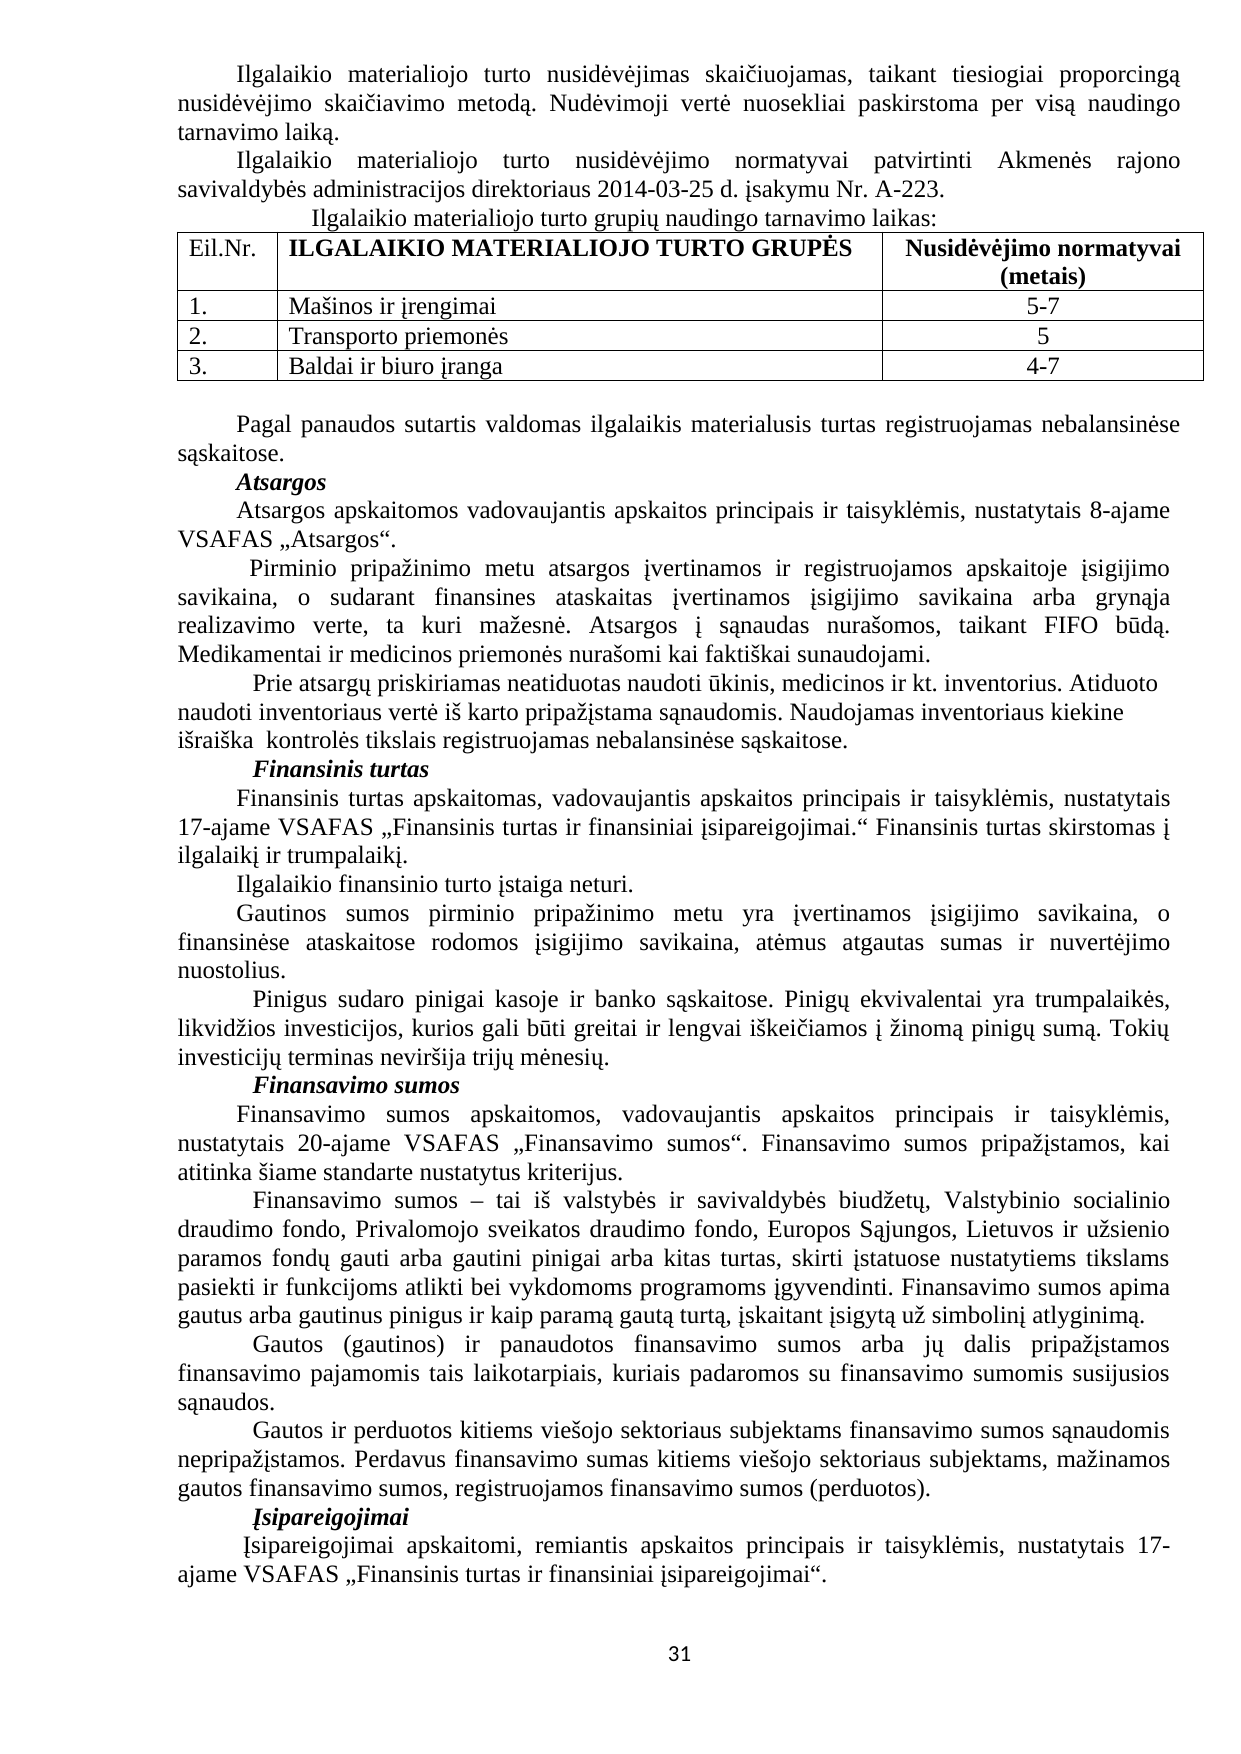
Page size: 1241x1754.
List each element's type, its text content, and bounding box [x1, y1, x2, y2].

text Pinigus sudaro pinigai kasoje ir banko sąskaitose. Pinigų ekvivalentai yra trumpalaikės, likvidžios investicijos, kurios gali būti greitai ir lengvai iškeičiamos į žinomą pinigų sumą. Tokių investicijų terminas neviršija trijų mėnesių. [177, 984, 1171, 1071]
text Gautos ir perduotos kitiems viešojo sektoriaus subjektams finansavimo sumos sąnaudomis nepripažįstamos. Perdavus finansavimo sumas kitiems viešojo sektoriaus subjektams, mažinamos gautos finansavimo sumos, registruojamos finansavimo sumos (perduotos). [177, 1416, 1171, 1502]
text Atsargos apskaitomos vadovaujantis apskaitos principais ir taisyklėmis, nustatytais 8-ajame VSAFAS „Atsargos“. [177, 496, 1171, 553]
text Ilgalaikio materialiojo turto nusidėvėjimas skaičiuojamas, taikant tiesiogiai proporcingą nusidėvėjimo skaičiavimo metodą. Nudėvimoji vertė nuosekliai paskirstoma per visą naudingo tarnavimo laiką. [177, 59, 1181, 145]
text Finansavimo sumos [177, 1071, 1171, 1099]
table_cell 3. [178, 351, 277, 379]
text Įsipareigojimai [177, 1502, 1171, 1531]
text Finansavimo sumos apskaitomos, vadovaujantis apskaitos principais ir taisyklėmis, nustatytais 20-ajame VSAFAS „Finansavimo sumos“. Finansavimo sumos pripažįstamos, kai atitinka šiame standarte nustatytus kriterijus. [177, 1099, 1171, 1186]
text Finansinis turtas [177, 754, 1171, 783]
text Ilgalaikio materialiojo turto nusidėvėjimo normatyvai patvirtinti Akmenės rajono savivaldybės administracijos direktoriaus 2014-03-25 d. įsakymu Nr. A-223. [177, 145, 1181, 203]
table_cell 4-7 [883, 351, 1203, 379]
table_cell 2. [178, 321, 277, 350]
text Įsipareigojimai apskaitomi, remiantis apskaitos principais ir taisyklėmis, nustatytais 17-ajame VSAFAS „Finansinis turtas ir finansiniai įsipareigojimai“. [177, 1531, 1171, 1588]
table_cell 1. [178, 291, 277, 320]
table_cell Mašinos ir įrengimai [278, 291, 882, 320]
text Finansavimo sumos – tai iš valstybės ir savivaldybės biudžetų, Valstybinio socialinio draudimo fondo, Privalomojo sveikatos draudimo fondo, Europos Sąjungos, Lietuvos ir užsienio paramos fondų gauti arba gautini pinigai arba kitas turtas, skirti įstatuose nustatytiems tikslams pasiekti ir funkcijoms atlikti bei vykdomoms programoms įgyvendinti. Finansavimo sumos apima gautus arba gautinus pinigus ir kaip paramą gautą turtą, įskaitant įsigytą už simbolinį atlyginimą. [177, 1186, 1171, 1329]
text Prie atsargų priskiriamas neatiduotas naudoti ūkinis, medicinos ir kt. inventorius. Atiduoto naudoti inventoriaus vertė iš karto pripažįstama sąnaudomis. Naudojamas inventoriaus kiekine išraiška kontrolės tikslais registruojamas nebalansinėse sąskaitose. [177, 668, 1171, 754]
table_cell 5 [883, 321, 1203, 350]
text Ilgalaikio materialiojo turto grupių naudingo tarnavimo laikas: [252, 203, 1181, 232]
text Ilgalaikio finansinio turto įstaiga neturi. [177, 869, 1171, 898]
table_header ILGALAIKIO MATERIALIOJO TURTO GRUPĖS [278, 233, 882, 290]
text Pirminio pripažinimo metu atsargos įvertinamos ir registruojamos apskaitoje įsigijimo savikaina, o sudarant finansines ataskaitas įvertinamos įsigijimo savikaina arba grynąja realizavimo verte, ta kuri mažesnė. Atsargos į sąnaudas nurašomos, taikant FIFO būdą. Medikamentai ir medicinos priemonės nurašomi kai faktiškai sunaudojami. [177, 553, 1171, 668]
text Pagal panaudos sutartis valdomas ilgalaikis materialusis turtas registruojamas nebalansinėse sąskaitose. [177, 409, 1181, 467]
table_cell Baldai ir biuro įranga [278, 351, 882, 379]
text Gautos (gautinos) ir panaudotos finansavimo sumos arba jų dalis pripažįstamos finansavimo pajamomis tais laikotarpiais, kuriais padaromos su finansavimo sumomis susijusios sąnaudos. [177, 1329, 1171, 1416]
table_header Eil.Nr. [178, 233, 277, 290]
table_cell 5-7 [883, 291, 1203, 320]
text Atsargos [177, 467, 1171, 496]
text Gautinos sumos pirminio pripažinimo metu yra įvertinamos įsigijimo savikaina, o finansinėse ataskaitose rodomos įsigijimo savikaina, atėmus atgautas sumas ir nuvertėjimo nuostolius. [177, 898, 1171, 984]
table_cell Transporto priemonės [278, 321, 882, 350]
text Finansinis turtas apskaitomas, vadovaujantis apskaitos principais ir taisyklėmis, nustatytais 17-ajame VSAFAS „Finansinis turtas ir finansiniai įsipareigojimai.“ Finansinis turtas skirstomas į ilgalaikį ir trumpalaikį. [177, 783, 1171, 869]
table_header Nusidėvėjimo normatyvai (metais) [883, 233, 1203, 290]
